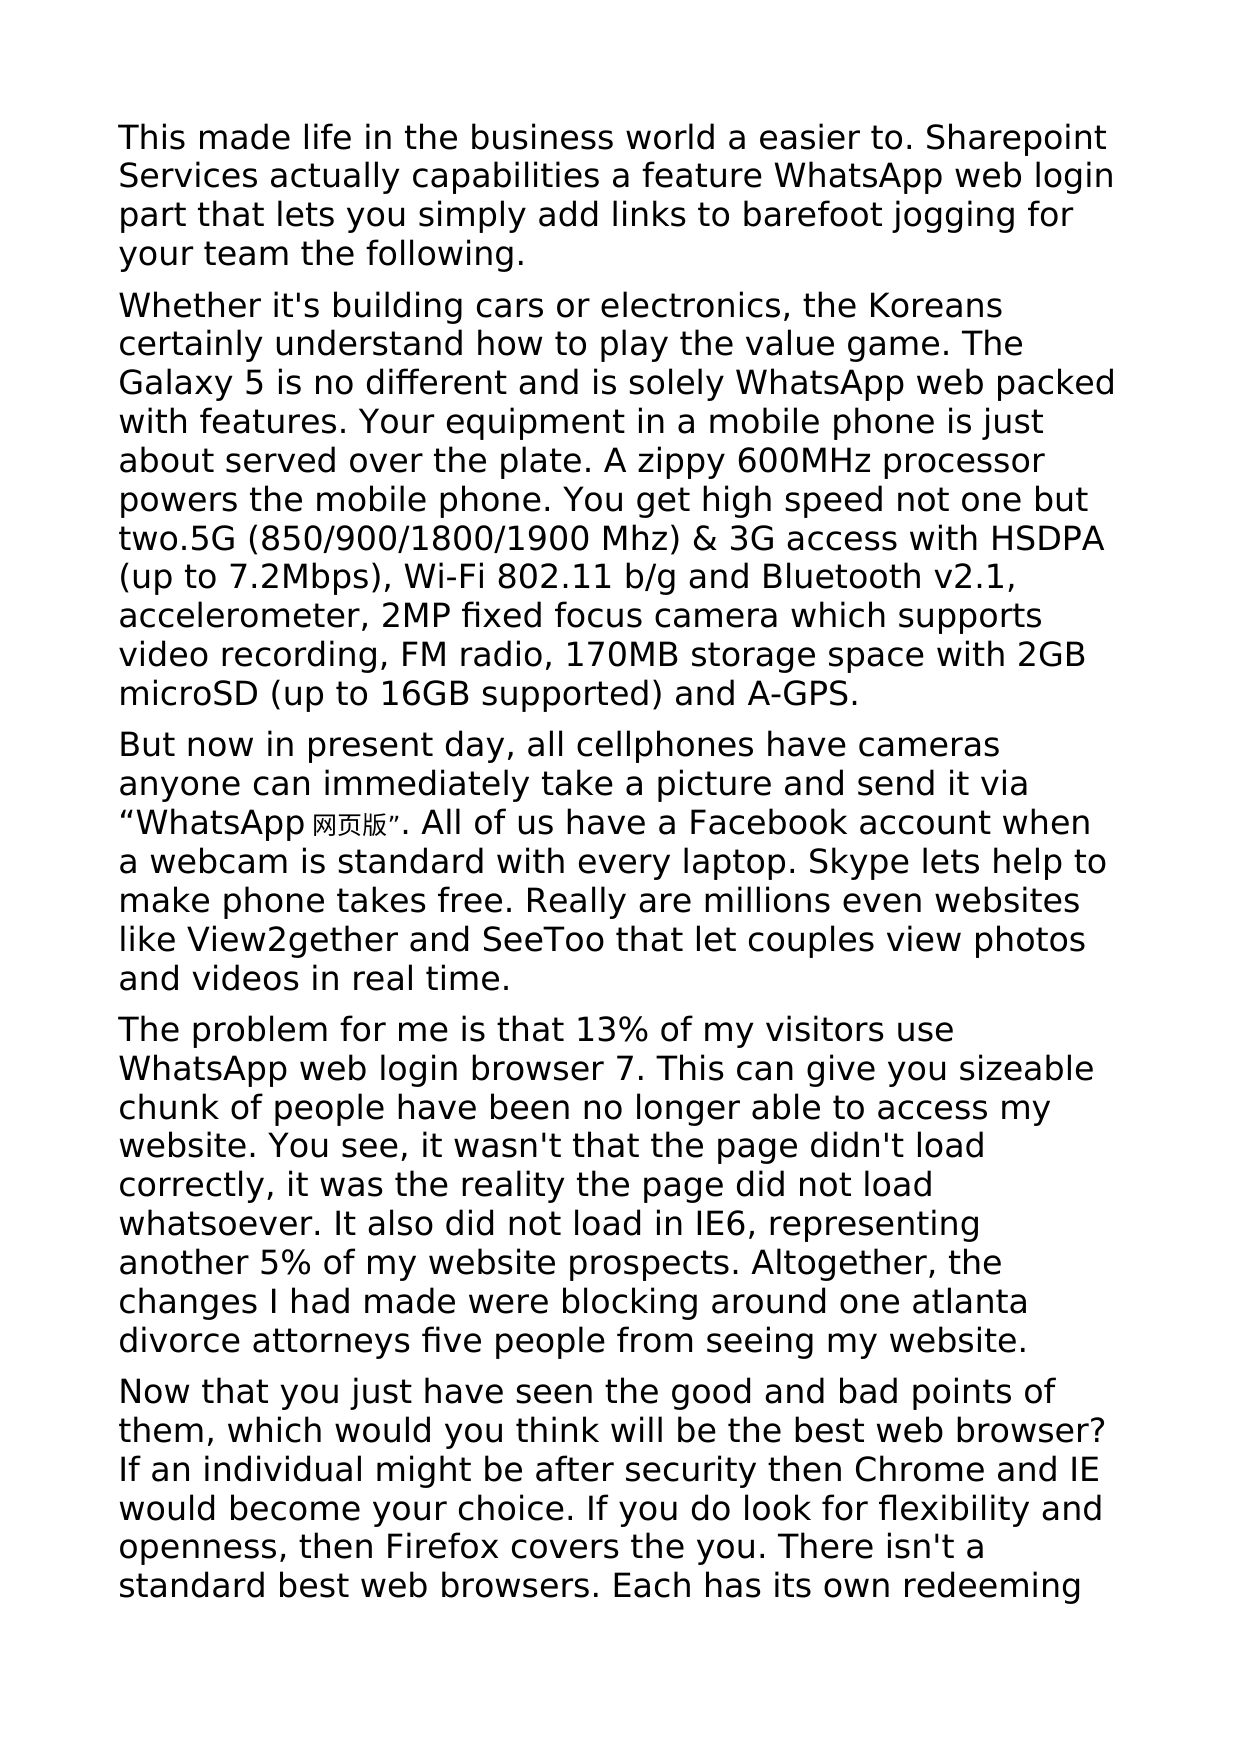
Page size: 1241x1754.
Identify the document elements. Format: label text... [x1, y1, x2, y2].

text This made life in the business world a easier to. Sharepoint Services actually capabilities a feature WhatsApp web login part that lets you simply add links to barefoot jogging for your team the following. [118, 118, 1122, 273]
text Now that you just have seen the good and bad points of them, which would you think will be the best web browser? If an individual might be after security then Chrome and IE would become your choice. If you do look for flexibility and openness, then Firefox covers the you. There isn't a standard best web browsers. Each has its own redeeming [118, 1373, 1122, 1606]
text Whether it's building cars or electronics, the Koreans certainly understand how to play the value game. The Galaxy 5 is no different and is solely WhatsApp web packed with features. Your equipment in a mobile phone is just about served over the plate. A zippy 600MHz processor powers the mobile phone. You get high speed not one but two.5G (850/900/1800/1900 Mhz) & 3G access with HSDPA (up to 7.2Mbps), Wi-Fi 802.11 b/g and Bluetooth v2.1, accelerometer, 2MP fixed focus camera which supports video recording, FM radio, 170MB storage space with 2GB microSD (up to 16GB supported) and A-GPS. [118, 286, 1122, 713]
text But now in present day, all cellphones have cameras anyone can immediately take a picture and send it via “WhatsApp网页版”. All of us have a Facebook account when a webcam is standard with every laptop. Skype lets help to make phone takes free. Really are millions even websites like View2gether and SeeToo that let couples view photos and videos in real time. [118, 726, 1122, 998]
text The problem for me is that 13% of my visitors use WhatsApp web login browser 7. This can give you sizeable chunk of people have been no longer able to access my website. You see, it wasn't that the page didn't load correctly, it was the reality the page did not load whatsoever. It also did not load in IE6, representing another 5% of my website prospects. Altogether, the changes I had made were blocking around one atlanta divorce attorneys five people from seeing my website. [118, 1010, 1122, 1360]
